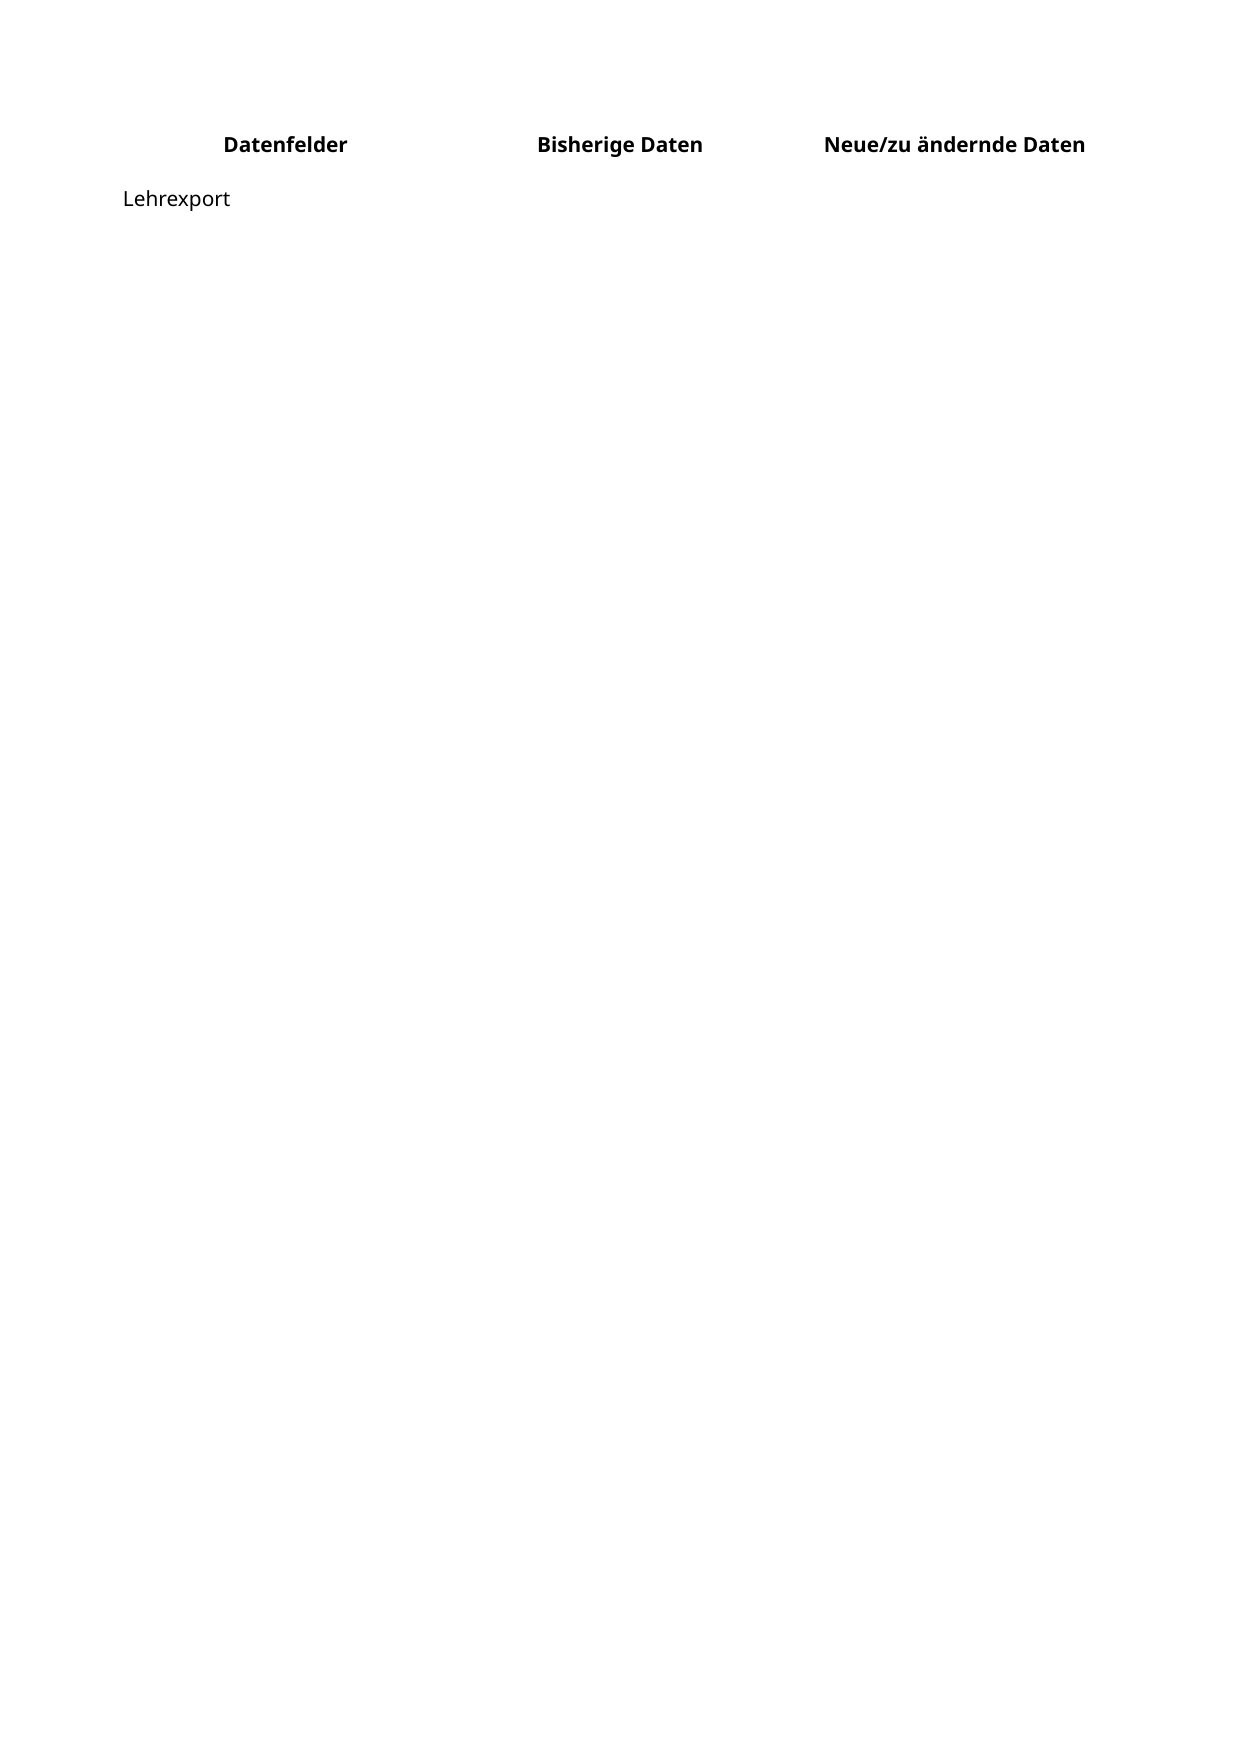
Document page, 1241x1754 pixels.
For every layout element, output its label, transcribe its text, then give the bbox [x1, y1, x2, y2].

table_cell [453, 172, 787, 231]
table_header Datenfelder [118, 118, 453, 172]
table_header Neue/zu ändernde Daten [788, 118, 1122, 172]
table_cell [788, 172, 1122, 231]
table_header Bisherige Daten [453, 118, 787, 172]
table_cell Lehrexport [118, 172, 453, 231]
